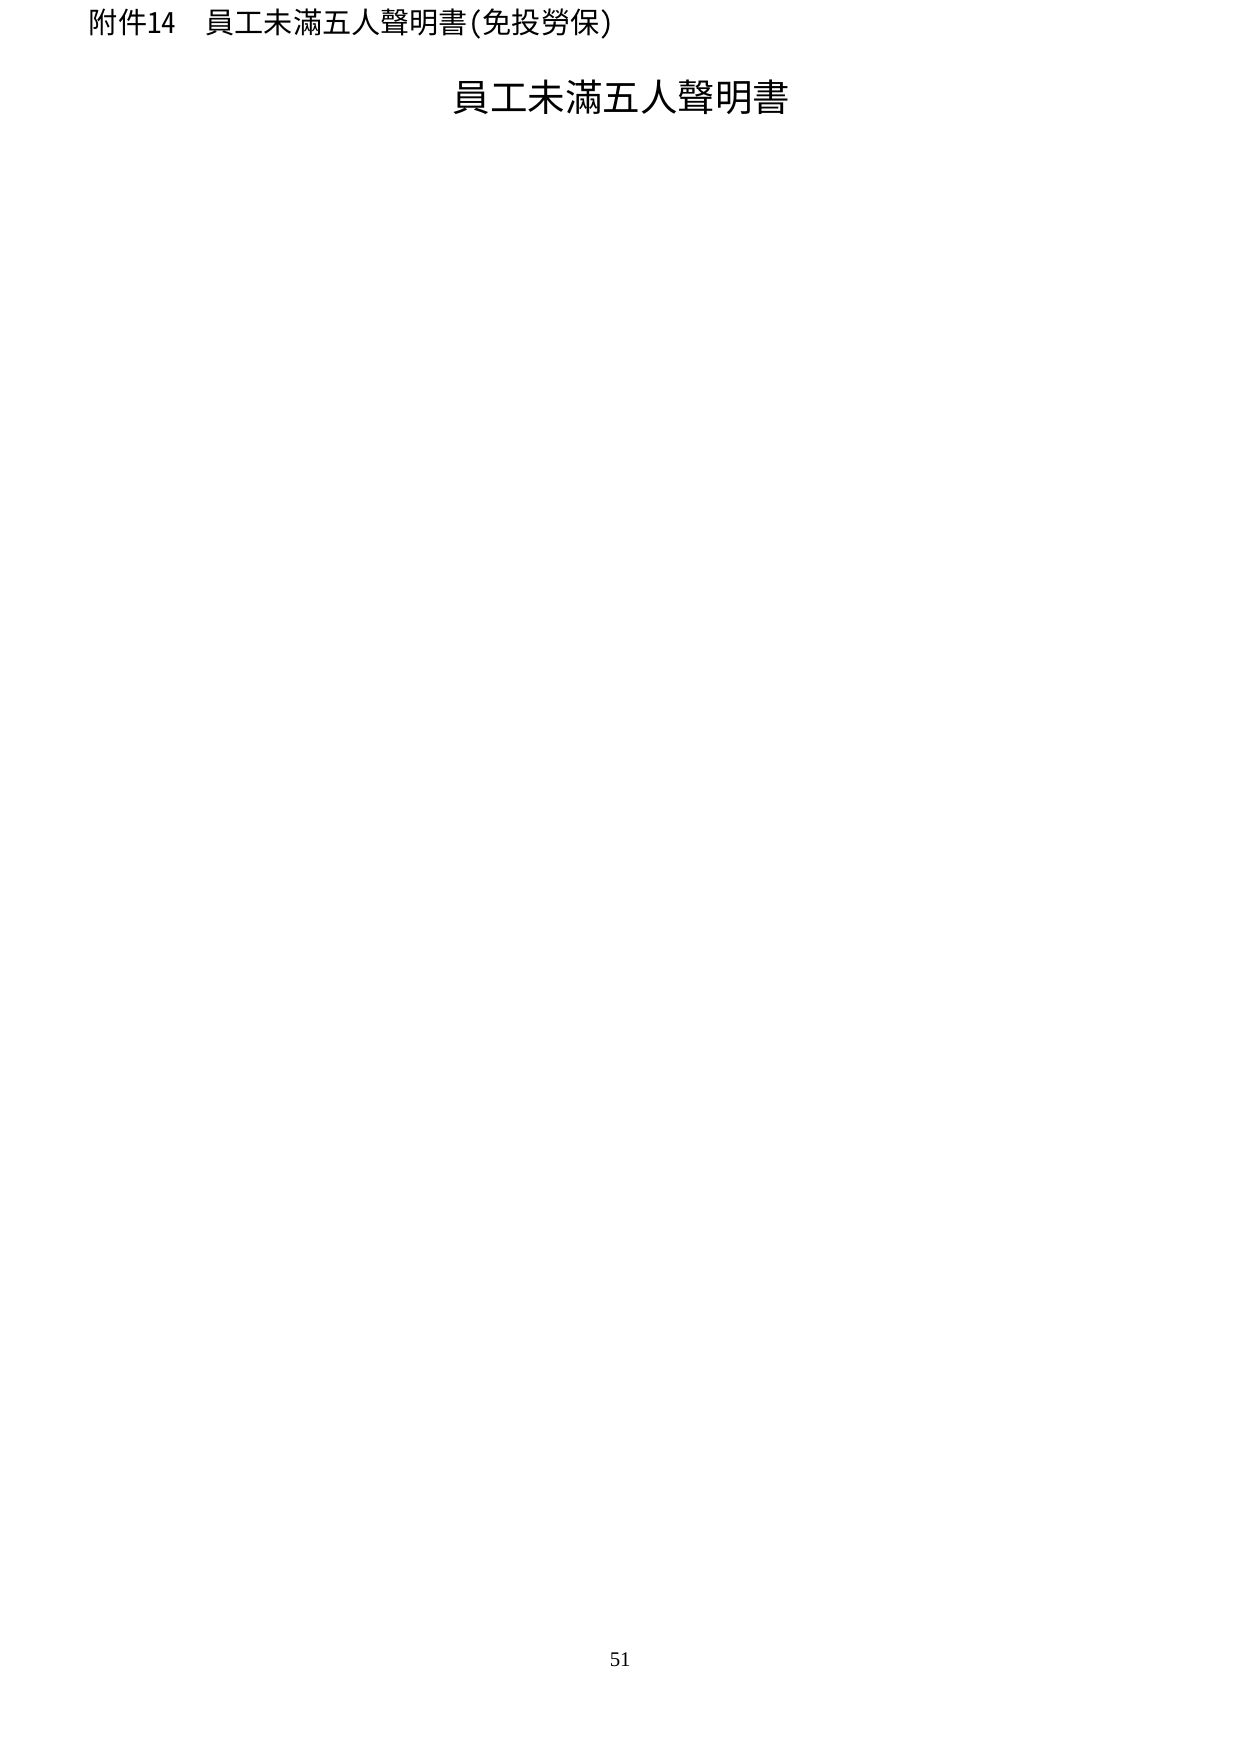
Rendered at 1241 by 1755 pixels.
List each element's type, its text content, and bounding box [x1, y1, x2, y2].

text 員工未滿五人聲明書 [89, 81, 1153, 119]
text 附件14 員工未滿五人聲明書(免投勞保) [89, 0, 1152, 42]
